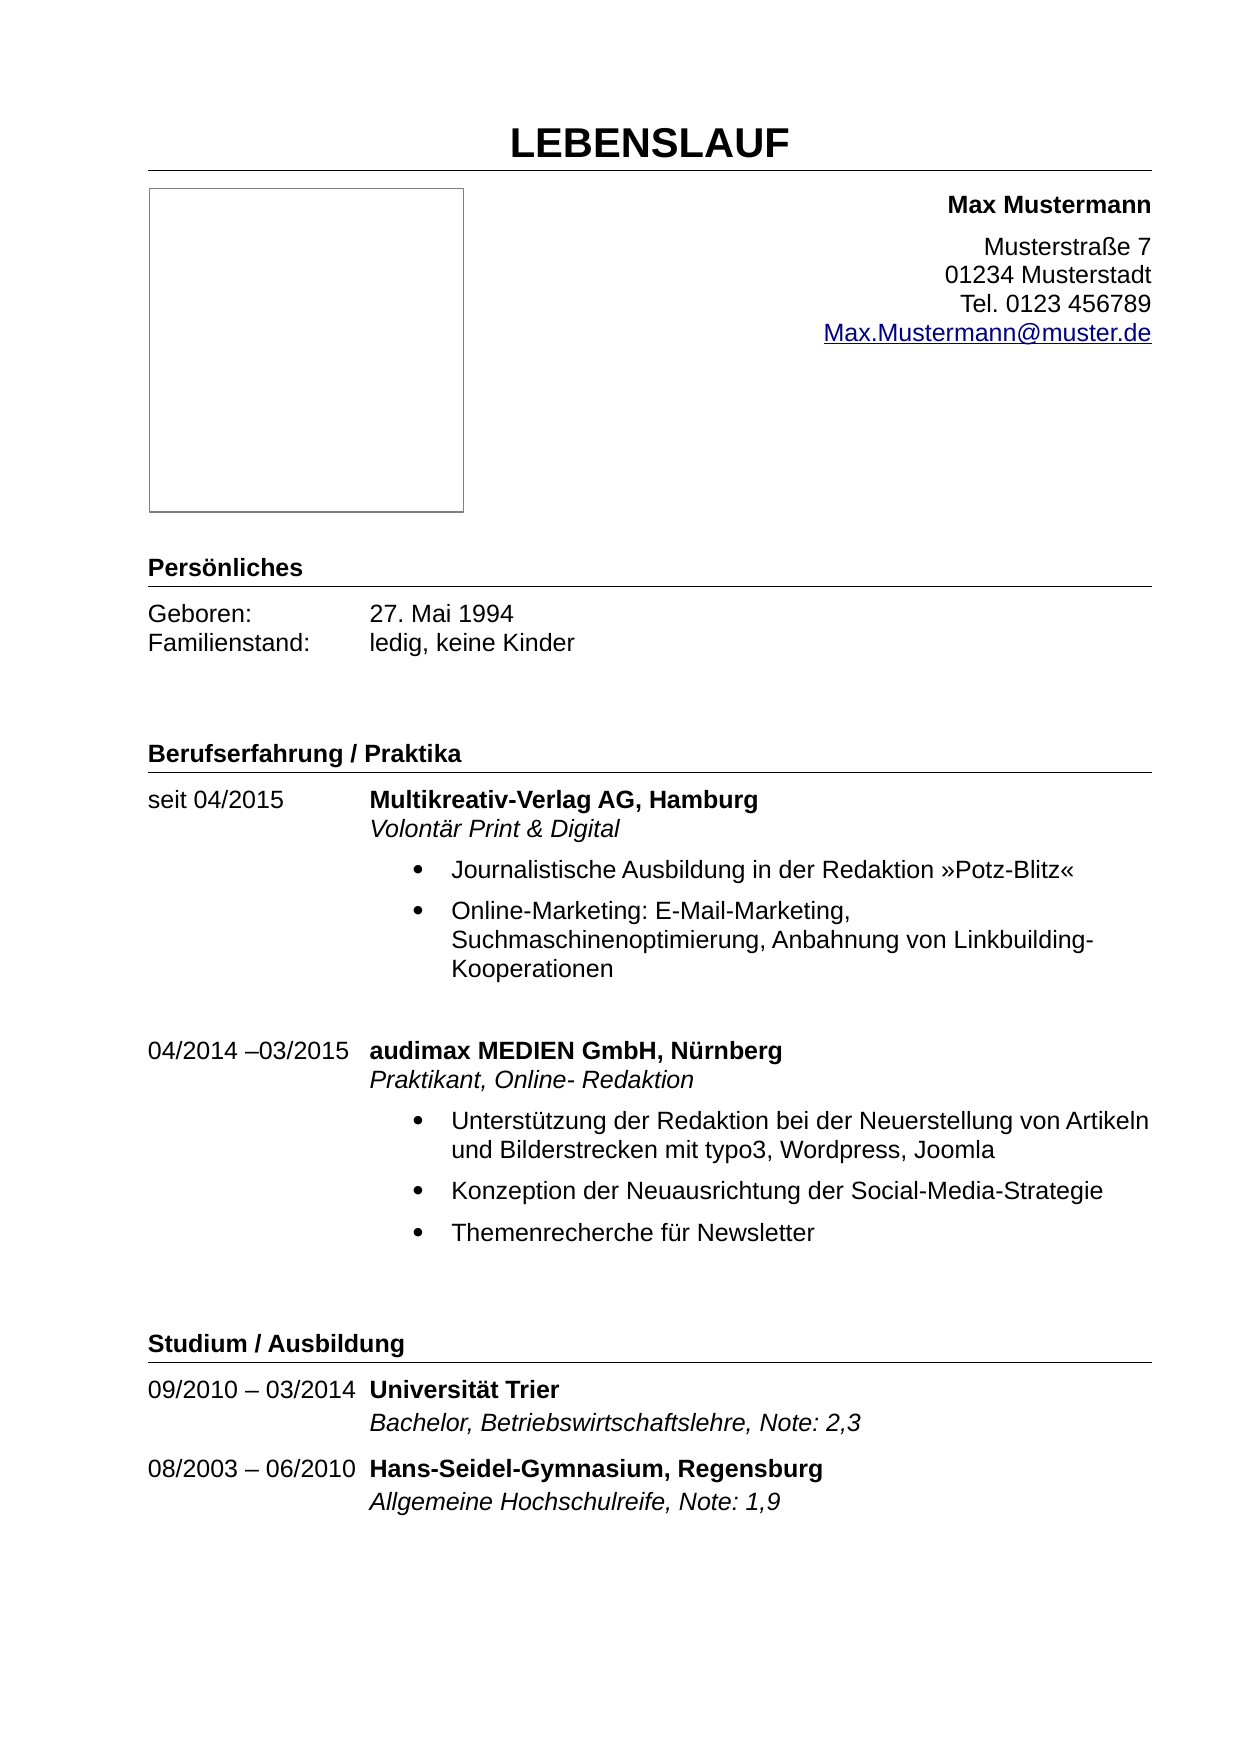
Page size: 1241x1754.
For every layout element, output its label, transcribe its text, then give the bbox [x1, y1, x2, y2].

text LEBENSLAUF [148, 118, 1152, 170]
text Max.Mustermann@muster.de [464, 318, 1152, 347]
text Max Mustermann [464, 190, 1152, 219]
text Persönliches [148, 553, 1152, 586]
list Unterstützung der Redaktion bei der Neuerstellung von Artikeln und Bilderstrecken mit typo3, Wordpress, Joomla [413, 1106, 1152, 1164]
text Tel. 0123 456789 [464, 289, 1152, 318]
list Online-Marketing: E-Mail-Marketing, Suchmaschinenoptimierung, Anbahnung von Linkbuilding-Kooperationen [413, 896, 1152, 982]
text 01234 Musterstadt [464, 260, 1152, 289]
text Studium / Ausbildung [148, 1300, 1152, 1362]
list Konzeption der Neuausrichtung der Social-Media-Strategie [413, 1176, 1152, 1205]
text 04/2014 –03/2015 audimax MEDIEN GmbH, Nürnberg Praktikant, Online- Redaktion [148, 1036, 1152, 1094]
text 08/2003 – 06/2010 Hans-Seidel-Gymnasium, Regensburg Allgemeine Hochschulreife, Note: 1,9 [148, 1453, 1152, 1515]
text seit 04/2015 Multikreativ-Verlag AG, Hamburg Volontär Print & Digital [148, 785, 1152, 842]
list Themenrecherche für Newsletter [413, 1218, 1152, 1247]
text 09/2010 – 03/2014 Universität Trier Bachelor, Betriebswirtschaftslehre, Note: 2,3 [148, 1375, 1152, 1437]
text Berufserfahrung / Praktika [148, 710, 1152, 772]
text Musterstraße 7 [464, 232, 1152, 260]
list Journalistische Ausbildung in der Redaktion »Potz-Blitz« [413, 855, 1152, 884]
text Geboren: 27. Mai 1994 Familienstand: ledig, keine Kinder [148, 599, 1152, 656]
